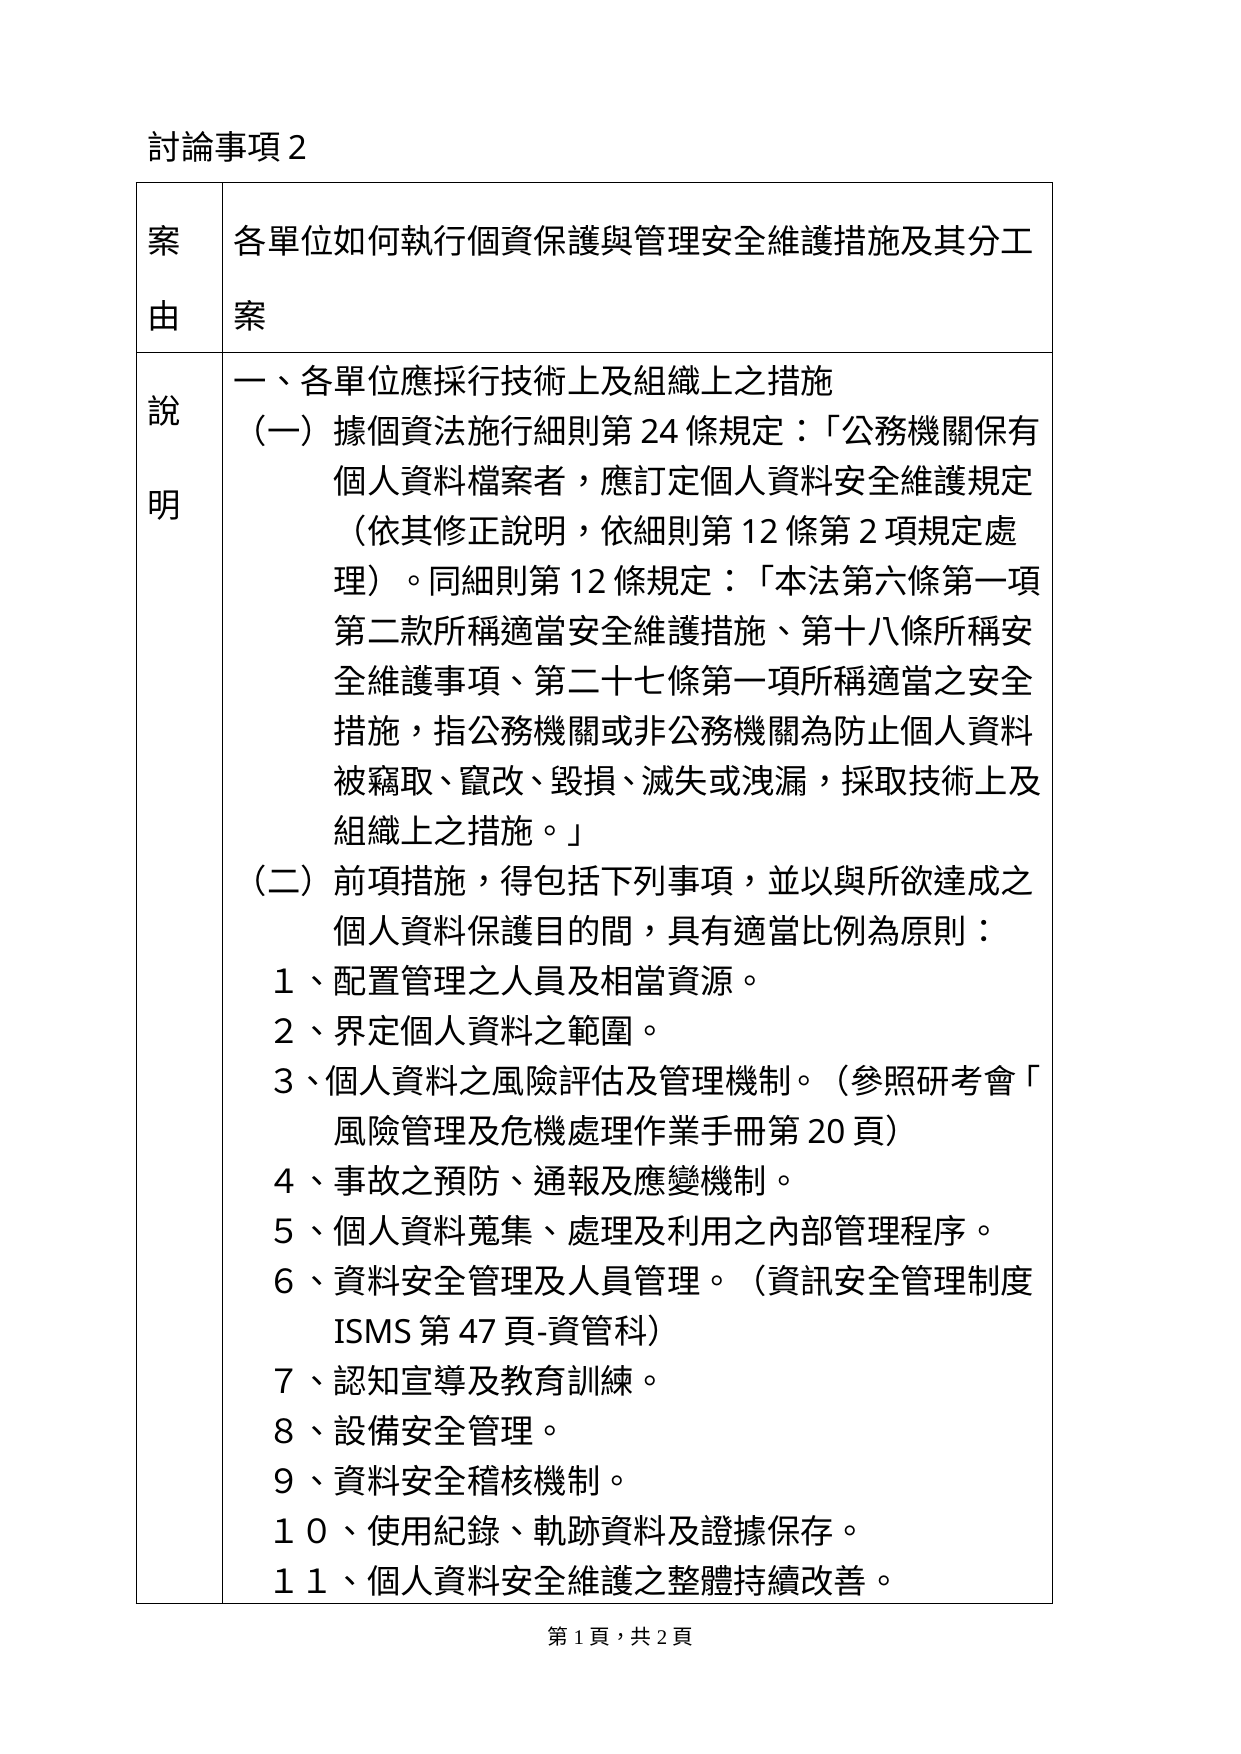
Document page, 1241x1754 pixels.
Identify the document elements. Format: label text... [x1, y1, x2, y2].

table_cell 一、各單位應採行技術上及組織上之措施 （一）據個資法施行細則第24條規定：「公務機關保有個人資料檔案者，應訂定個人資料安全維護規定（依其修正說明，依細則第12條第2項規定處理）。同細則第12條規定：「本法第六條第一項第二款所稱適當安全維護措施、第十八條所稱安全維護事項、第二十七條第一項所稱適當之安全措施，指公務機關或非公務機關為防止個人資料被竊取、竄改、毀損、滅失或洩漏，採取技術上及組織上之措施。」 （二）前項措施，得包括下列事項，並以與所欲達成之個人資料保護目的間，具有適當比例為原則： １、配置管理之人員及相當資源。 ２、界定個人資料之範圍。 ３、個人資料之風險評估及管理機制。（參照研考會「風險管理及危機處理作業手冊第20頁） ４、事故之預防、通報及應變機制。 ５、個人資料蒐集、處理及利用之內部管理程序。 ６、資料安全管理及人員管理。（資訊安全管理制度ISMS第47頁-資管科） ７、認知宣導及教育訓練。 ８、設備安全管理。 ９、資料安全稽核機制。 １０、使用紀錄、軌跡資料及證據保存。 １１、個人資料安全維護之整體持續改善。 [223, 353, 1052, 1603]
table_header 案由 [137, 183, 222, 352]
text 討論事項2 [148, 107, 1092, 182]
table_cell 說 明 [137, 353, 222, 1603]
table_header 各單位如何執行個資保護與管理安全維護措施及其分工案 [223, 183, 1052, 352]
